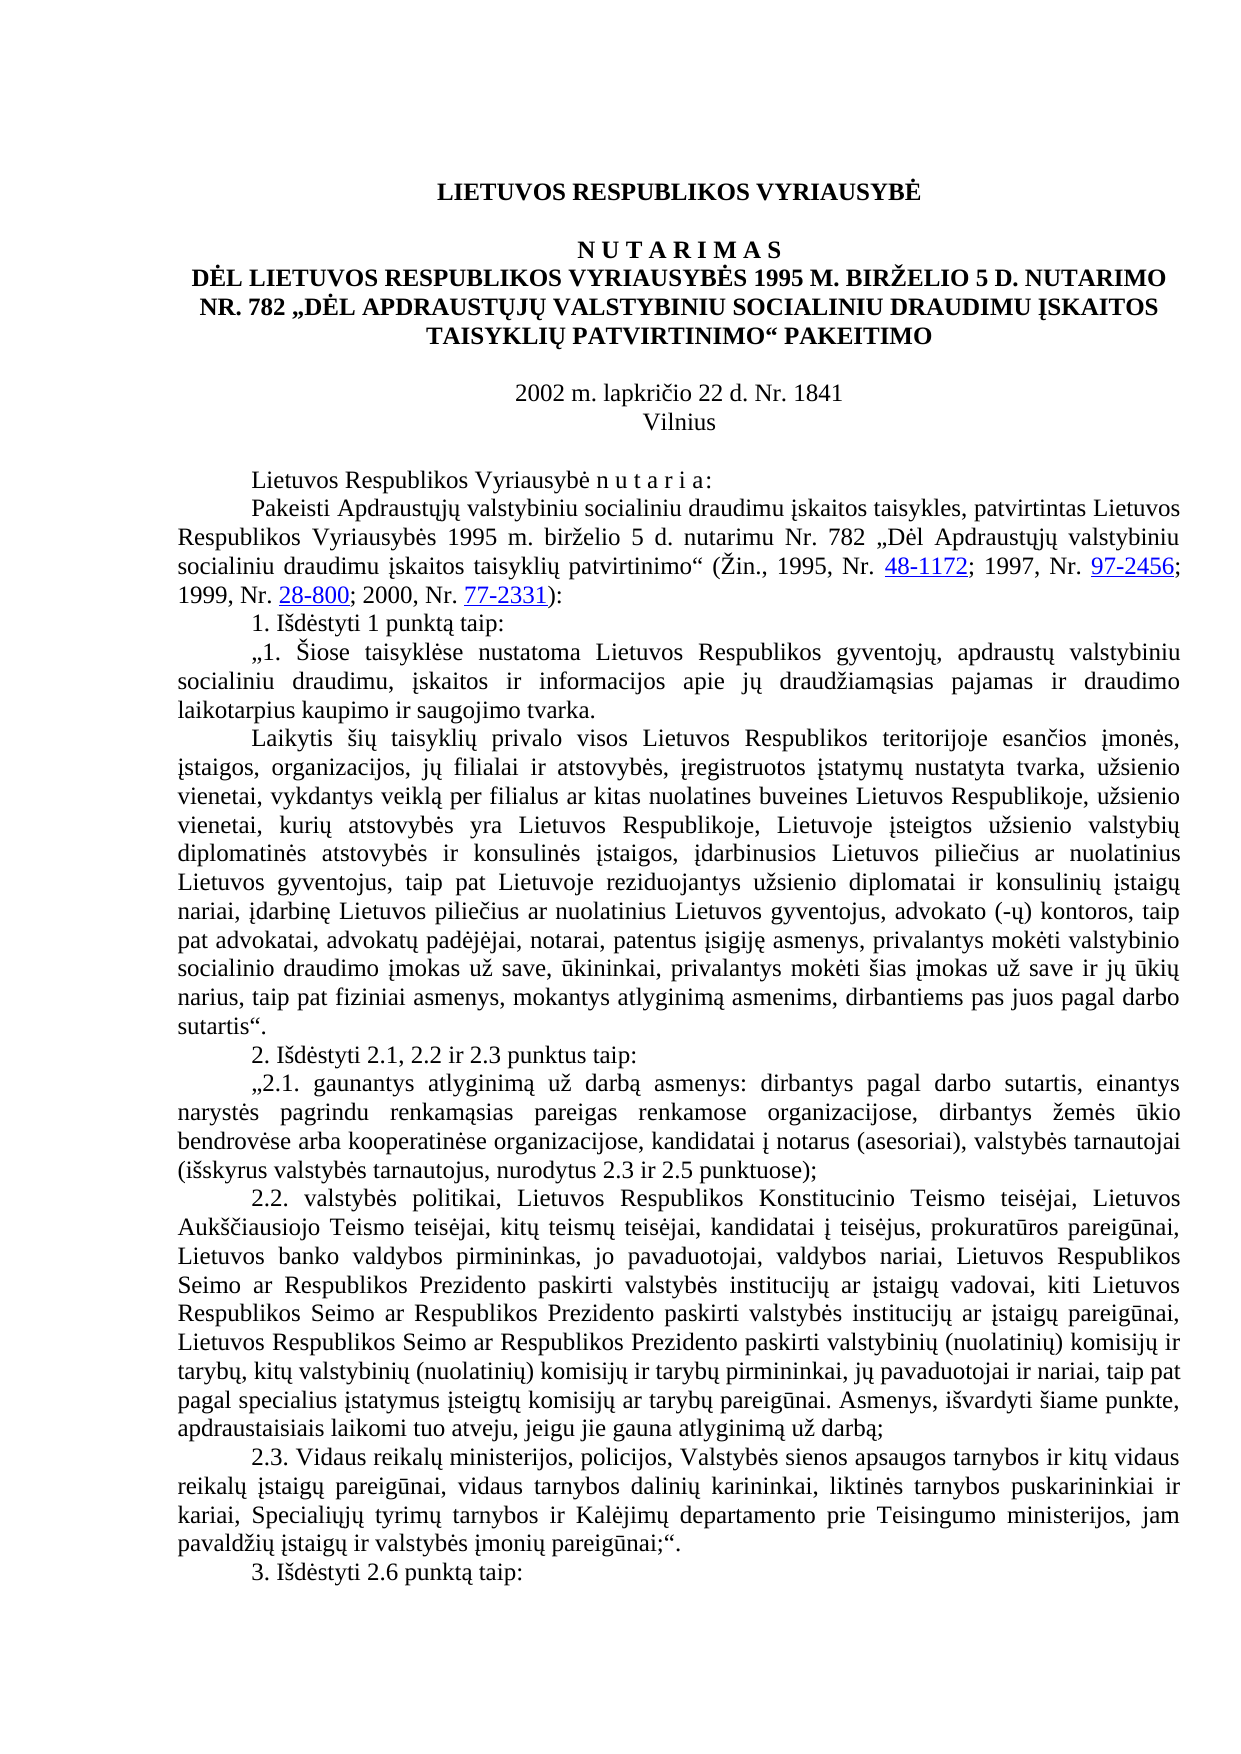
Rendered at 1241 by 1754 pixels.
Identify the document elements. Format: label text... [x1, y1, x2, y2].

text 2002 m. lapkričio 22 d. Nr. 1841 [177, 378, 1181, 407]
text 2. Išdėstyti 2.1, 2.2 ir 2.3 punktus taip: [177, 1040, 1181, 1068]
text Vilnius [177, 407, 1181, 436]
text „2.1. gaunantys atlyginimą už darbą asmenys: dirbantys pagal darbo sutartis, einantys narystės pagrindu renkamąsias pareigas renkamose organizacijose, dirbantys žemės ūkio bendrovėse arba kooperatinėse organizacijose, kandidatai į notarus (asesoriai), valstybės tarnautojai (išskyrus valstybės tarnautojus, nurodytus 2.3 ir 2.5 punktuose); [177, 1068, 1181, 1183]
text 3. Išdėstyti 2.6 punktą taip: [177, 1557, 1181, 1586]
text „1. Šiose taisyklėse nustatoma Lietuvos Respublikos gyventojų, apdraustų valstybiniu socialiniu draudimu, įskaitos ir informacijos apie jų draudžiamąsias pajamas ir draudimo laikotarpius kaupimo ir saugojimo tvarka. [177, 637, 1181, 723]
text LIETUVOS RESPUBLIKOS VYRIAUSYBĖ [177, 177, 1181, 206]
text Lietuvos Respublikos Vyriausybė nutaria: [177, 465, 1181, 493]
text 1. Išdėstyti 1 punktą taip: [177, 608, 1181, 637]
text DĖL LIETUVOS RESPUBLIKOS VYRIAUSYBĖS 1995 M. BIRŽELIO 5 D. NUTARIMO NR. 782 „DĖL APDRAUSTŲJŲ VALSTYBINIU SOCIALINIU DRAUDIMU ĮSKAITOS TAISYKLIŲ PATVIRTINIMO“ PAKEITIMO [177, 263, 1181, 350]
text Pakeisti Apdraustųjų valstybiniu socialiniu draudimu įskaitos taisykles, patvirtintas Lietuvos Respublikos Vyriausybės 1995 m. birželio 5 d. nutarimu Nr. 782 „Dėl Apdraustųjų valstybiniu socialiniu draudimu įskaitos taisyklių patvirtinimo“ (Žin., 1995, Nr. 48-1172; 1997, Nr. 97-2456; 1999, Nr. 28-800; 2000, Nr. 77-2331): [177, 493, 1181, 608]
text Laikytis šių taisyklių privalo visos Lietuvos Respublikos teritorijoje esančios įmonės, įstaigos, organizacijos, jų filialai ir atstovybės, įregistruotos įstatymų nustatyta tvarka, užsienio vienetai, vykdantys veiklą per filialus ar kitas nuolatines buveines Lietuvos Respublikoje, užsienio vienetai, kurių atstovybės yra Lietuvos Respublikoje, Lietuvoje įsteigtos užsienio valstybių diplomatinės atstovybės ir konsulinės įstaigos, įdarbinusios Lietuvos piliečius ar nuolatinius Lietuvos gyventojus, taip pat Lietuvoje reziduojantys užsienio diplomatai ir konsulinių įstaigų nariai, įdarbinę Lietuvos piliečius ar nuolatinius Lietuvos gyventojus, advokato (-ų) kontoros, taip pat advokatai, advokatų padėjėjai, notarai, patentus įsigiję asmenys, privalantys mokėti valstybinio socialinio draudimo įmokas už save, ūkininkai, privalantys mokėti šias įmokas už save ir jų ūkių narius, taip pat fiziniai asmenys, mokantys atlyginimą asmenims, dirbantiems pas juos pagal darbo sutartis“. [177, 723, 1181, 1040]
text N U T A R I M A S [177, 235, 1181, 263]
text 2.3. Vidaus reikalų ministerijos, policijos, Valstybės sienos apsaugos tarnybos ir kitų vidaus reikalų įstaigų pareigūnai, vidaus tarnybos dalinių karininkai, liktinės tarnybos puskarininkiai ir kariai, Specialiųjų tyrimų tarnybos ir Kalėjimų departamento prie Teisingumo ministerijos, jam pavaldžių įstaigų ir valstybės įmonių pareigūnai;“. [177, 1442, 1181, 1557]
text 2.2. valstybės politikai, Lietuvos Respublikos Konstitucinio Teismo teisėjai, Lietuvos Aukščiausiojo Teismo teisėjai, kitų teismų teisėjai, kandidatai į teisėjus, prokuratūros pareigūnai, Lietuvos banko valdybos pirmininkas, jo pavaduotojai, valdybos nariai, Lietuvos Respublikos Seimo ar Respublikos Prezidento paskirti valstybės institucijų ar įstaigų vadovai, kiti Lietuvos Respublikos Seimo ar Respublikos Prezidento paskirti valstybės institucijų ar įstaigų pareigūnai, Lietuvos Respublikos Seimo ar Respublikos Prezidento paskirti valstybinių (nuolatinių) komisijų ir tarybų, kitų valstybinių (nuolatinių) komisijų ir tarybų pirmininkai, jų pavaduotojai ir nariai, taip pat pagal specialius įstatymus įsteigtų komisijų ar tarybų pareigūnai. Asmenys, išvardyti šiame punkte, apdraustaisiais laikomi tuo atveju, jeigu jie gauna atlyginimą už darbą; [177, 1183, 1181, 1442]
